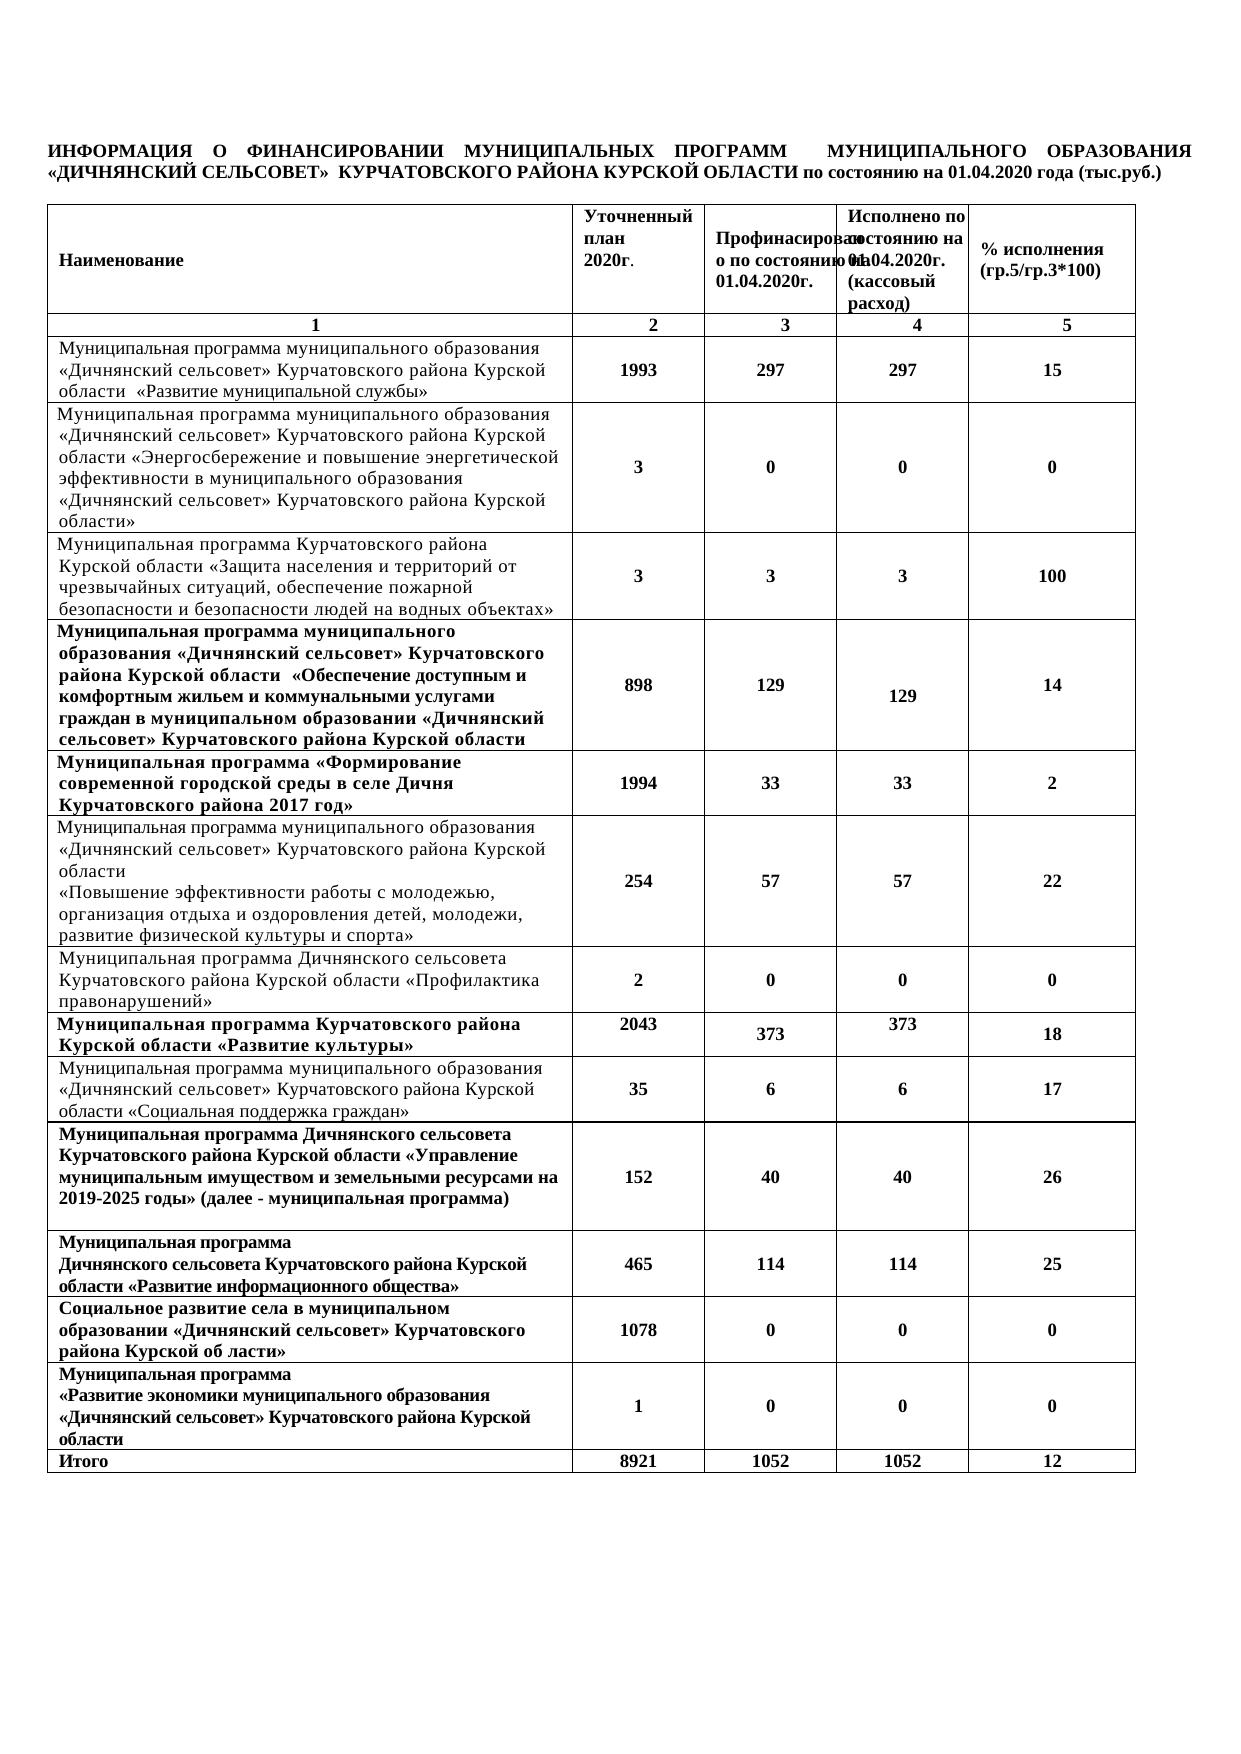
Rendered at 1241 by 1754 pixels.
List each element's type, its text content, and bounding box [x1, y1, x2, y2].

table_cell 1052 [705, 1450, 716, 1472]
table_cell Муниципальная программа «Развитие экономики муниципального образования «Дичнянский сельсовет» Курчатовского района Курской области [48, 1363, 572, 1449]
table_header Исполнено по состоянию на 01.04.2020г. (кассовый расход) [837, 205, 968, 313]
table_cell 2043 [573, 1013, 704, 1056]
table_cell 152 [573, 1123, 704, 1230]
table_cell 1 [48, 314, 572, 336]
table_header Профинасировано по состоянию на 01.04.2020г. [705, 205, 836, 313]
table_cell 12 [1124, 1450, 1135, 1472]
table_cell 0 [969, 1297, 1135, 1362]
table_cell 114 [705, 1231, 836, 1296]
table_cell 3 [705, 314, 836, 336]
table_cell 18 [969, 1013, 1135, 1056]
table_cell 3 [573, 403, 704, 532]
table_cell 25 [969, 1231, 1135, 1296]
table_cell 1052 [837, 1450, 848, 1472]
table_cell 35 [573, 1057, 704, 1121]
table_cell 17 [969, 1057, 1135, 1121]
table_cell 15 [969, 337, 1135, 402]
table_cell 129 [837, 620, 968, 750]
table_cell 5 [969, 314, 1135, 336]
table_cell 373 [705, 1013, 836, 1056]
table_cell 0 [837, 947, 968, 1012]
table_cell 373 [837, 1013, 968, 1056]
table_cell Муниципальная программа Дичнянского сельсовета Курчатовского района Курской области «Развитие информационного общества» [48, 1231, 572, 1296]
table_cell 12 [969, 1450, 980, 1472]
table_cell Итого [48, 1450, 572, 1472]
table_cell 297 [705, 337, 836, 402]
table_cell 33 [837, 751, 968, 815]
table_cell 114 [837, 1231, 968, 1296]
table_cell 40 [705, 1123, 836, 1230]
table_cell Муниципальная программа Дичнянского сельсовета Курчатовского района Курской области «Управление муниципальным имуществом и земельными ресурсами на 2019-2025 годы» (далее - муниципальная программа) [48, 1123, 572, 1230]
table_cell 0 [837, 403, 968, 532]
table_header % исполнения (гр.5/гр.3*100) [969, 205, 1135, 313]
table_cell 2 [969, 751, 1135, 815]
table_cell 57 [705, 816, 836, 946]
table_cell 129 [705, 620, 836, 750]
table_cell 0 [969, 947, 1135, 1012]
table_header Уточненный план 2020г. [573, 205, 704, 313]
table_cell 26 [969, 1123, 1135, 1230]
table_cell 898 [573, 620, 704, 750]
table_cell 8921 [693, 1450, 704, 1472]
table_cell 297 [837, 337, 968, 402]
table_cell 8921 [573, 1450, 583, 1472]
table_cell 100 [969, 533, 1135, 619]
table_cell 0 [969, 403, 1135, 532]
table_cell 1993 [573, 337, 704, 402]
table_cell 1052 [957, 1450, 968, 1472]
table_cell 6 [705, 1057, 836, 1121]
table_cell 40 [837, 1123, 968, 1230]
table_cell 3 [705, 533, 836, 619]
table_cell 1994 [573, 751, 704, 815]
table_cell 3 [573, 533, 704, 619]
table_cell 0 [705, 403, 836, 532]
table_cell 1052 [825, 1450, 836, 1472]
table_cell 0 [705, 947, 836, 1012]
table_cell 3 [837, 533, 968, 619]
table_header Наименование [48, 205, 572, 313]
table_cell 22 [969, 816, 1135, 946]
table_cell 57 [837, 816, 968, 946]
table_cell 33 [705, 751, 836, 815]
table_cell 14 [969, 620, 1135, 750]
table_cell 254 [573, 816, 704, 946]
table_cell 465 [573, 1231, 704, 1296]
table_cell 0 [705, 1363, 836, 1449]
text ИНФОРМАЦИЯ О ФИНАНСИРОВАНИИ МУНИЦИПАЛЬНЫХ ПРОГРАММ МУНИЦИПАЛЬНОГО ОБРАЗОВАНИЯ «ДИЧНЯНСКИЙ СЕЛЬСОВЕТ» КУРЧАТОВСКОГО РАЙОНА КУРСКОЙ ОБЛАСТИ по состоянию на 01.04.2020 года (тыс.руб.) [47, 140, 1193, 183]
table_cell 6 [837, 1057, 968, 1121]
table_cell 2 [573, 947, 704, 1012]
table_cell 0 [969, 1363, 1135, 1449]
table_cell 1 [573, 1363, 704, 1449]
table_cell 4 [837, 314, 968, 336]
table_cell 1078 [573, 1297, 704, 1362]
table_cell 0 [837, 1363, 968, 1449]
table_cell 0 [705, 1297, 836, 1362]
table_cell 0 [837, 1297, 968, 1362]
table_cell 2 [573, 314, 704, 336]
